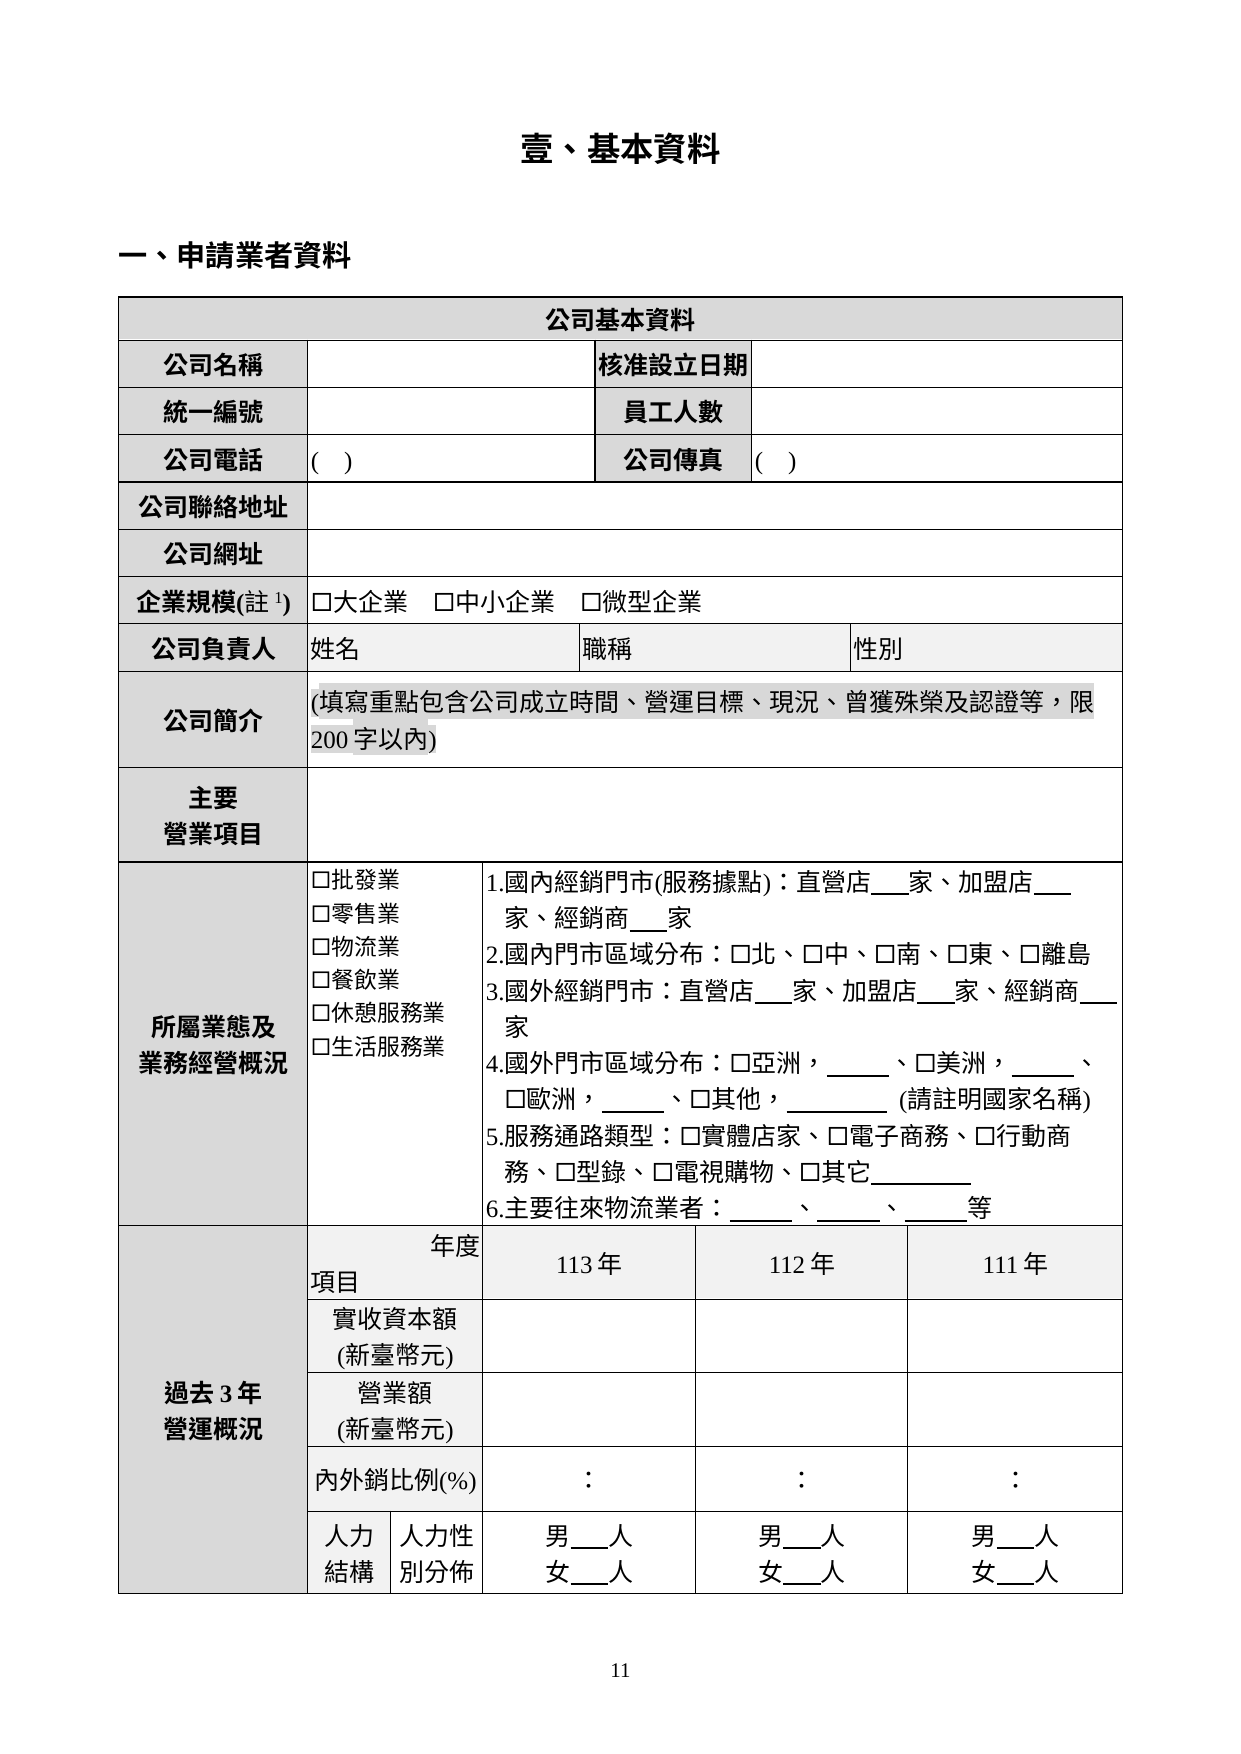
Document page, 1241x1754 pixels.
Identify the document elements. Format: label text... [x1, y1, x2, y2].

table_cell [308, 768, 1122, 861]
subtitle 一、申請業者資料 [118, 212, 1122, 274]
table_cell 性別 [851, 624, 1122, 671]
table_cell 男 人 女 人 [696, 1512, 907, 1593]
table_cell [308, 388, 594, 434]
table_cell [308, 341, 594, 387]
table_cell 姓名 [308, 624, 579, 671]
table_cell 批發業 零售業 物流業 餐飲業 休憩服務業 生活服務業 [308, 863, 482, 1225]
table_cell 員工人數 [596, 388, 751, 434]
table_cell 112年 [696, 1226, 907, 1298]
table_cell 公司電話 [119, 435, 307, 481]
table_cell 職稱 [580, 624, 850, 671]
table_cell (填寫重點包含公司成立時間、營運目標、現況、曾獲殊榮及認證等，限200字以內) [308, 672, 1122, 767]
table_cell 所屬業態及 業務經營概況 [119, 863, 307, 1225]
table_cell 實收資本額 (新臺幣元) [308, 1300, 482, 1372]
table_cell 統一編號 [119, 388, 307, 434]
subtitle 壹、基本資料 [118, 105, 1122, 168]
table_cell [696, 1373, 907, 1446]
table_cell 核准設立日期 [596, 341, 751, 387]
table_cell 男 人 女 人 [908, 1512, 1122, 1593]
table_cell 人力 結構 [308, 1512, 390, 1593]
table_cell 年度 項目 [308, 1226, 482, 1298]
table_cell 113年 [483, 1226, 695, 1298]
table_cell 公司傳真 [596, 435, 751, 481]
table_cell [752, 341, 1122, 387]
table_cell 111年 [908, 1226, 1122, 1298]
table_cell [308, 530, 1122, 576]
table_cell 公司網址 [119, 530, 307, 576]
table_cell [483, 1300, 695, 1372]
table_cell ： [908, 1447, 1122, 1511]
table_cell [908, 1373, 1122, 1446]
table_cell [908, 1300, 1122, 1372]
table_cell 1.國內經銷門市(服務據點)：直營店 家、加盟店 家、經銷商 家 2.國內門市區域分布：北、中、南、東、離島 3.國外經銷門市：直營店 家、加盟店 家、經銷商 家 4.國外門市區域分布：亞洲， 、美洲， 、歐洲， 、其他， (請註明國家名稱) 5.服務通路類型：實體店家、電子商務、行動商務、型錄、電視購物、其它 6.主要往來物流業者： 、 、 等 [483, 863, 1122, 1225]
table_cell 企業規模(註1) [119, 577, 307, 623]
table_header 公司基本資料 [119, 298, 1122, 339]
table_cell 公司負責人 [119, 624, 307, 671]
table_cell [696, 1300, 907, 1372]
table_cell [483, 1373, 695, 1446]
table_cell 主要 營業項目 [119, 768, 307, 861]
table_cell 內外銷比例(%) [308, 1447, 482, 1511]
table_cell 人力性別分佈 [391, 1512, 482, 1593]
table_cell 男 人 女 人 [483, 1512, 695, 1593]
table_cell 公司名稱 [119, 341, 307, 387]
table_cell ( ) [308, 435, 594, 481]
table_cell [752, 388, 1122, 434]
table_cell ： [696, 1447, 907, 1511]
table_cell 大企業 中小企業 微型企業 [308, 577, 1122, 623]
table_cell 公司聯絡地址 [119, 483, 307, 529]
table_cell 過去3年 營運概況 [119, 1226, 307, 1593]
table_cell [308, 483, 1122, 529]
table_cell 公司簡介 [119, 672, 307, 767]
table_cell ： [483, 1447, 695, 1511]
table_cell ( ) [752, 435, 1122, 481]
table_cell 營業額 (新臺幣元) [308, 1373, 482, 1446]
